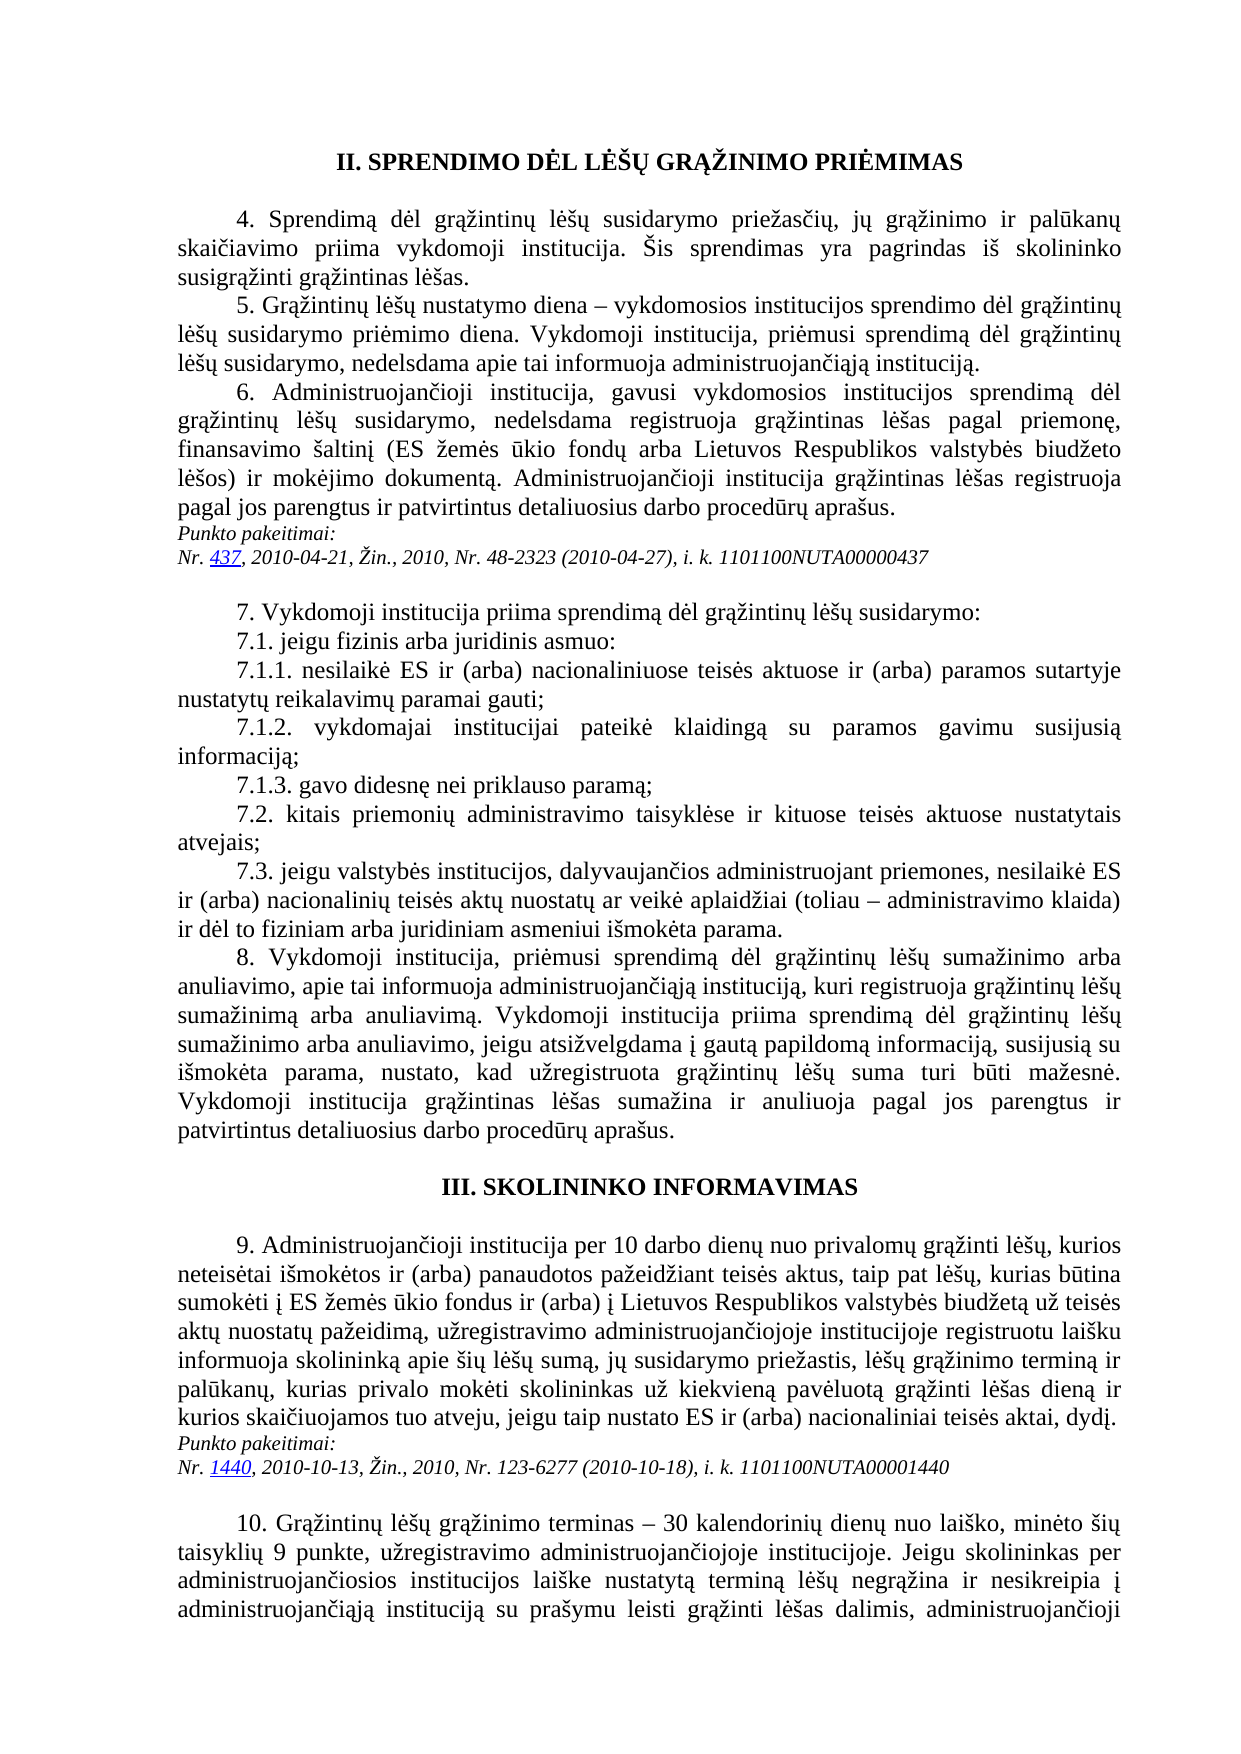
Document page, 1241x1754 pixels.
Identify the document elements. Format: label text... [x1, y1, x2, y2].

text III. Skolininko informavimas [177, 1172, 1122, 1201]
text 7. Vykdomoji institucija priima sprendimą dėl grąžintinų lėšų susidarymo: [177, 597, 1122, 626]
text 4. Sprendimą dėl grąžintinų lėšų susidarymo priežasčių, jų grąžinimo ir palūkanų skaičiavimo priima vykdomoji institucija. Šis sprendimas yra pagrindas iš skolininko susigrąžinti grąžintinas lėšas. [177, 204, 1122, 291]
text 10. Grąžintinų lėšų grąžinimo terminas – 30 kalendorinių dienų nuo laiško, minėto šių taisyklių 9 punkte, užregistravimo administruojančiojoje institucijoje. Jeigu skolininkas per administruojančiosios institucijos laiške nustatytą terminą lėšų negrąžina ir nesikreipia į administruojančiąją instituciją su prašymu leisti grąžinti lėšas dalimis, administruojančioji [177, 1508, 1122, 1623]
text 8. Vykdomoji institucija, priėmusi sprendimą dėl grąžintinų lėšų sumažinimo arba anuliavimo, apie tai informuoja administruojančiąją instituciją, kuri registruoja grąžintinų lėšų sumažinimą arba anuliavimą. Vykdomoji institucija priima sprendimą dėl grąžintinų lėšų sumažinimo arba anuliavimo, jeigu atsižvelgdama į gautą papildomą informaciją, susijusią su išmokėta parama, nustato, kad užregistruota grąžintinų lėšų suma turi būti mažesnė. Vykdomoji institucija grąžintinas lėšas sumažina ir anuliuoja pagal jos parengtus ir patvirtintus detaliuosius darbo procedūrų aprašus. [177, 942, 1122, 1144]
text Punkto pakeitimai: [177, 1431, 1122, 1455]
text 7.3. jeigu valstybės institucijos, dalyvaujančios administruojant priemones, nesilaikė ES ir (arba) nacionalinių teisės aktų nuostatų ar veikė aplaidžiai (toliau – administravimo klaida) ir dėl to fiziniam arba juridiniam asmeniui išmokėta parama. [177, 856, 1122, 942]
text 7.2. kitais priemonių administravimo taisyklėse ir kituose teisės aktuose nustatytais atvejais; [177, 799, 1122, 856]
text II. Sprendimo dėl lėšų grąžinimo priėmimas [177, 147, 1122, 176]
text Nr. 437, 2010-04-21, Žin., 2010, Nr. 48-2323 (2010-04-27), i. k. 1101100NUTA00000437 [177, 545, 1122, 569]
text Nr. 1440, 2010-10-13, Žin., 2010, Nr. 123-6277 (2010-10-18), i. k. 1101100NUTA00001440 [177, 1455, 1122, 1479]
text 7.1.2. vykdomajai institucijai pateikė klaidingą su paramos gavimu susijusią informaciją; [177, 712, 1122, 770]
text 6. Administruojančioji institucija, gavusi vykdomosios institucijos sprendimą dėl grąžintinų lėšų susidarymo, nedelsdama registruoja grąžintinas lėšas pagal priemonę, finansavimo šaltinį (ES žemės ūkio fondų arba Lietuvos Respublikos valstybės biudžeto lėšos) ir mokėjimo dokumentą. Administruojančioji institucija grąžintinas lėšas registruoja pagal jos parengtus ir patvirtintus detaliuosius darbo procedūrų aprašus. [177, 377, 1122, 521]
text 7.1.1. nesilaikė ES ir (arba) nacionaliniuose teisės aktuose ir (arba) paramos sutartyje nustatytų reikalavimų paramai gauti; [177, 655, 1122, 712]
text 7.1.3. gavo didesnę nei priklauso paramą; [177, 770, 1122, 799]
text Punkto pakeitimai: [177, 521, 1122, 545]
text 7.1. jeigu fizinis arba juridinis asmuo: [177, 626, 1122, 655]
text 9. Administruojančioji institucija per 10 darbo dienų nuo privalomų grąžinti lėšų, kurios neteisėtai išmokėtos ir (arba) panaudotos pažeidžiant teisės aktus, taip pat lėšų, kurias būtina sumokėti į ES žemės ūkio fondus ir (arba) į Lietuvos Respublikos valstybės biudžetą už teisės aktų nuostatų pažeidimą, užregistravimo administruojančiojoje institucijoje registruotu laišku informuoja skolininką apie šių lėšų sumą, jų susidarymo priežastis, lėšų grąžinimo terminą ir palūkanų, kurias privalo mokėti skolininkas už kiekvieną pavėluotą grąžinti lėšas dieną ir kurios skaičiuojamos tuo atveju, jeigu taip nustato ES ir (arba) nacionaliniai teisės aktai, dydį. [177, 1230, 1122, 1431]
text 5. Grąžintinų lėšų nustatymo diena – vykdomosios institucijos sprendimo dėl grąžintinų lėšų susidarymo priėmimo diena. Vykdomoji institucija, priėmusi sprendimą dėl grąžintinų lėšų susidarymo, nedelsdama apie tai informuoja administruojančiąją instituciją. [177, 291, 1122, 377]
